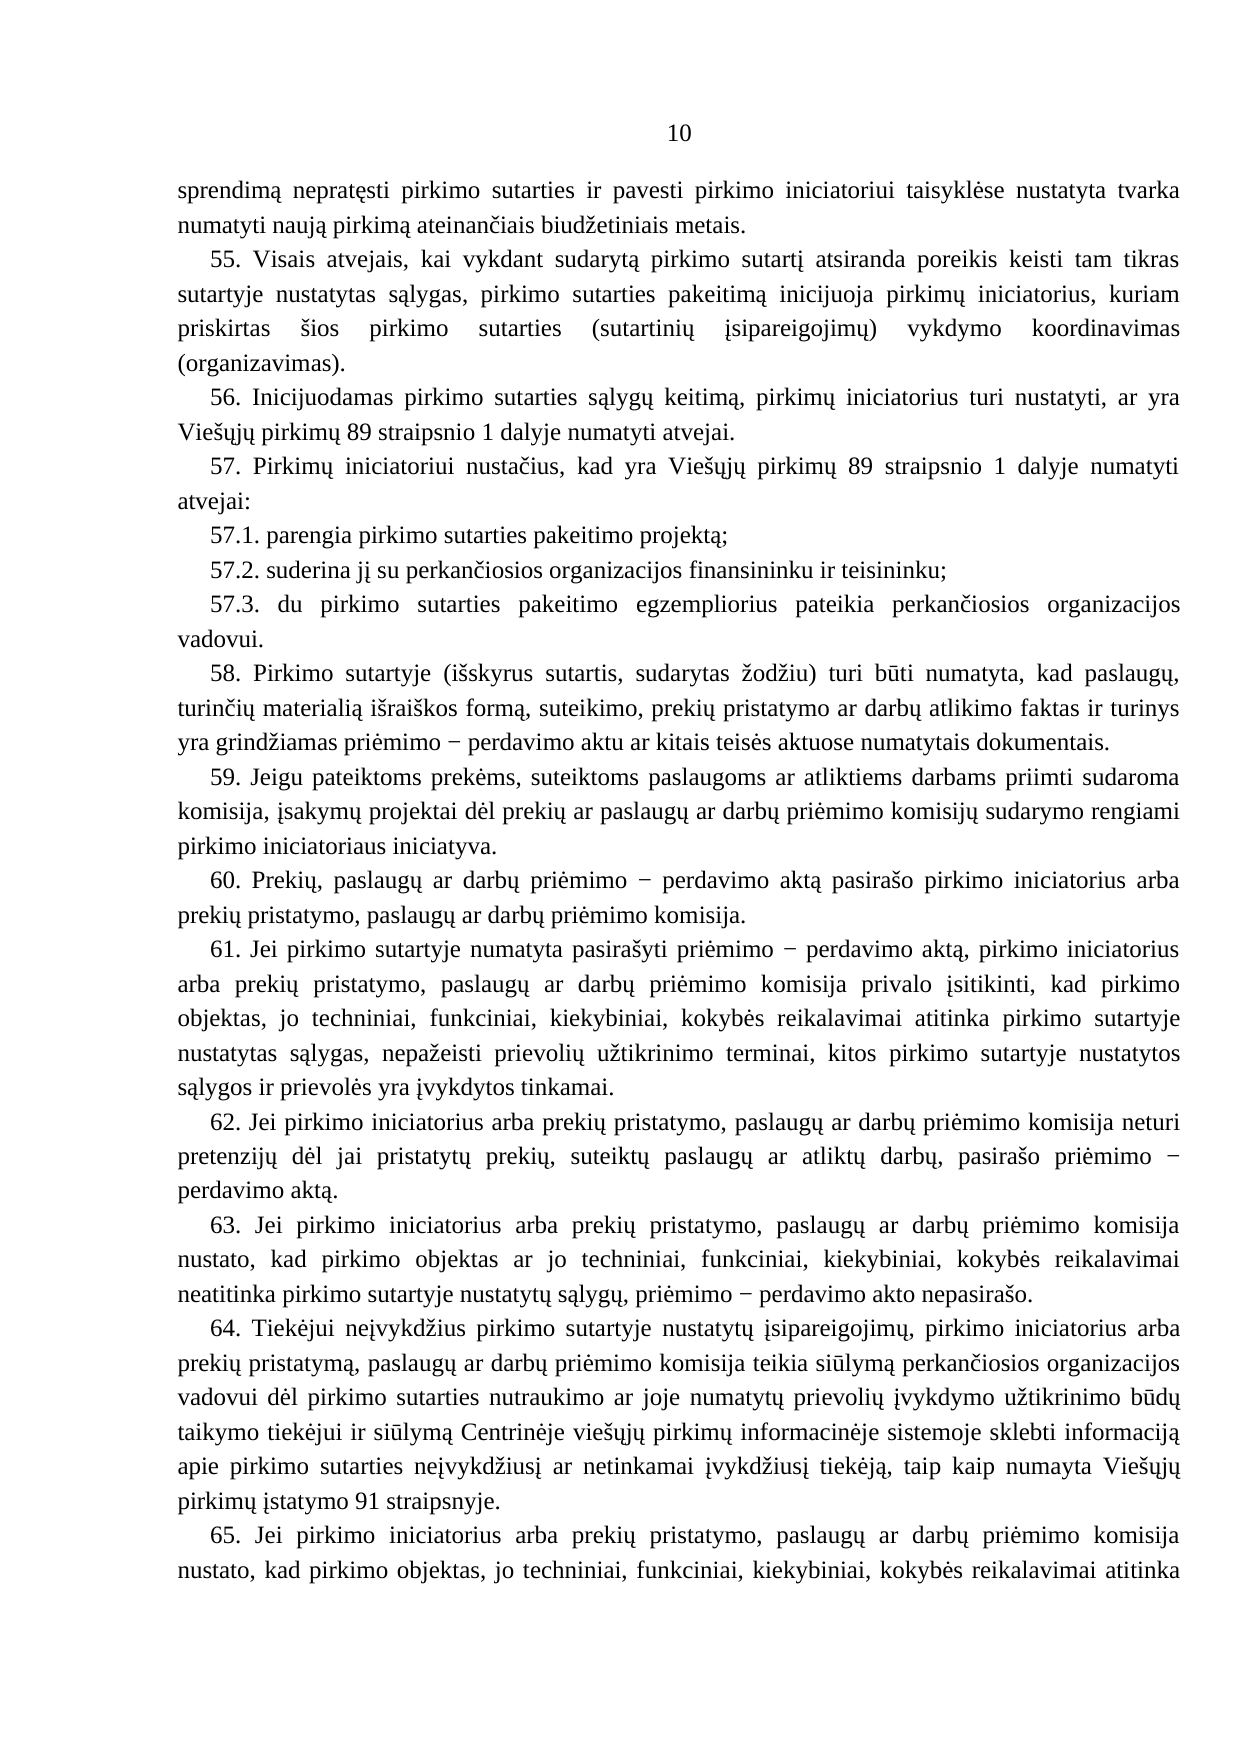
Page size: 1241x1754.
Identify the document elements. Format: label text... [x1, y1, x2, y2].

text 59. Jeigu pateiktoms prekėms, suteiktoms paslaugoms ar atliktiems darbams priimti sudaroma komisija, įsakymų projektai dėl prekių ar paslaugų ar darbų priėmimo komisijų sudarymo rengiami pirkimo iniciatoriaus iniciatyva. [177, 762, 1181, 859]
text 60. Prekių, paslaugų ar darbų priėmimo − perdavimo aktą pasirašo pirkimo iniciatorius arba prekių pristatymo, paslaugų ar darbų priėmimo komisija. [177, 865, 1181, 928]
text 61. Jei pirkimo sutartyje numatyta pasirašyti priėmimo − perdavimo aktą, pirkimo iniciatorius arba prekių pristatymo, paslaugų ar darbų priėmimo komisija privalo įsitikinti, kad pirkimo objektas, jo techniniai, funkciniai, kiekybiniai, kokybės reikalavimai atitinka pirkimo sutartyje nustatytas sąlygas, nepažeisti prievolių užtikrinimo terminai, kitos pirkimo sutartyje nustatytos sąlygos ir prievolės yra įvykdytos tinkamai. [177, 934, 1181, 1101]
text 57.3. du pirkimo sutarties pakeitimo egzempliorius pateikia perkančiosios organizacijos vadovui. [177, 589, 1181, 653]
text 57.2. suderina jį su perkančiosios organizacijos finansininku ir teisininku; [177, 555, 1181, 584]
text 64. Tiekėjui neįvykdžius pirkimo sutartyje nustatytų įsipareigojimų, pirkimo iniciatorius arba prekių pristatymą, paslaugų ar darbų priėmimo komisija teikia siūlymą perkančiosios organizacijos vadovui dėl pirkimo sutarties nutraukimo ar joje numatytų prievolių įvykdymo užtikrinimo būdų taikymo tiekėjui ir siūlymą Centrinėje viešųjų pirkimų informacinėje sistemoje sklebti informaciją apie pirkimo sutarties neįvykdžiusį ar netinkamai įvykdžiusį tiekėją, taip kaip numayta Viešųjų pirkimų įstatymo 91 straipsnyje. [177, 1313, 1181, 1514]
text 55. Visais atvejais, kai vykdant sudarytą pirkimo sutartį atsiranda poreikis keisti tam tikras sutartyje nustatytas sąlygas, pirkimo sutarties pakeitimą inicijuoja pirkimų iniciatorius, kuriam priskirtas šios pirkimo sutarties (sutartinių įsipareigojimų) vykdymo koordinavimas (organizavimas). [177, 244, 1181, 377]
text 57.1. parengia pirkimo sutarties pakeitimo projektą; [177, 520, 1181, 549]
text 57. Pirkimų iniciatoriui nustačius, kad yra Viešųjų pirkimų 89 straipsnio 1 dalyje numatyti atvejai: [177, 451, 1181, 515]
text 62. Jei pirkimo iniciatorius arba prekių pristatymo, paslaugų ar darbų priėmimo komisija neturi pretenzijų dėl jai pristatytų prekių, suteiktų paslaugų ar atliktų darbų, pasirašo priėmimo − perdavimo aktą. [177, 1107, 1181, 1204]
text sprendimą nepratęsti pirkimo sutarties ir pavesti pirkimo iniciatoriui taisyklėse nustatyta tvarka numatyti naują pirkimą ateinančiais biudžetiniais metais. [177, 176, 1181, 239]
text 65. Jei pirkimo iniciatorius arba prekių pristatymo, paslaugų ar darbų priėmimo komisija nustato, kad pirkimo objektas, jo techniniai, funkciniai, kiekybiniai, kokybės reikalavimai atitinka [177, 1520, 1181, 1583]
text 58. Pirkimo sutartyje (išskyrus sutartis, sudarytas žodžiu) turi būti numatyta, kad paslaugų, turinčių materialią išraiškos formą, suteikimo, prekių pristatymo ar darbų atlikimo faktas ir turinys yra grindžiamas priėmimo − perdavimo aktu ar kitais teisės aktuose numatytais dokumentais. [177, 658, 1181, 756]
text 56. Inicijuodamas pirkimo sutarties sąlygų keitimą, pirkimų iniciatorius turi nustatyti, ar yra Viešųjų pirkimų 89 straipsnio 1 dalyje numatyti atvejai. [177, 382, 1181, 446]
text 63. Jei pirkimo iniciatorius arba prekių pristatymo, paslaugų ar darbų priėmimo komisija nustato, kad pirkimo objektas ar jo techniniai, funkciniai, kiekybiniai, kokybės reikalavimai neatitinka pirkimo sutartyje nustatytų sąlygų, priėmimo − perdavimo akto nepasirašo. [177, 1210, 1181, 1308]
